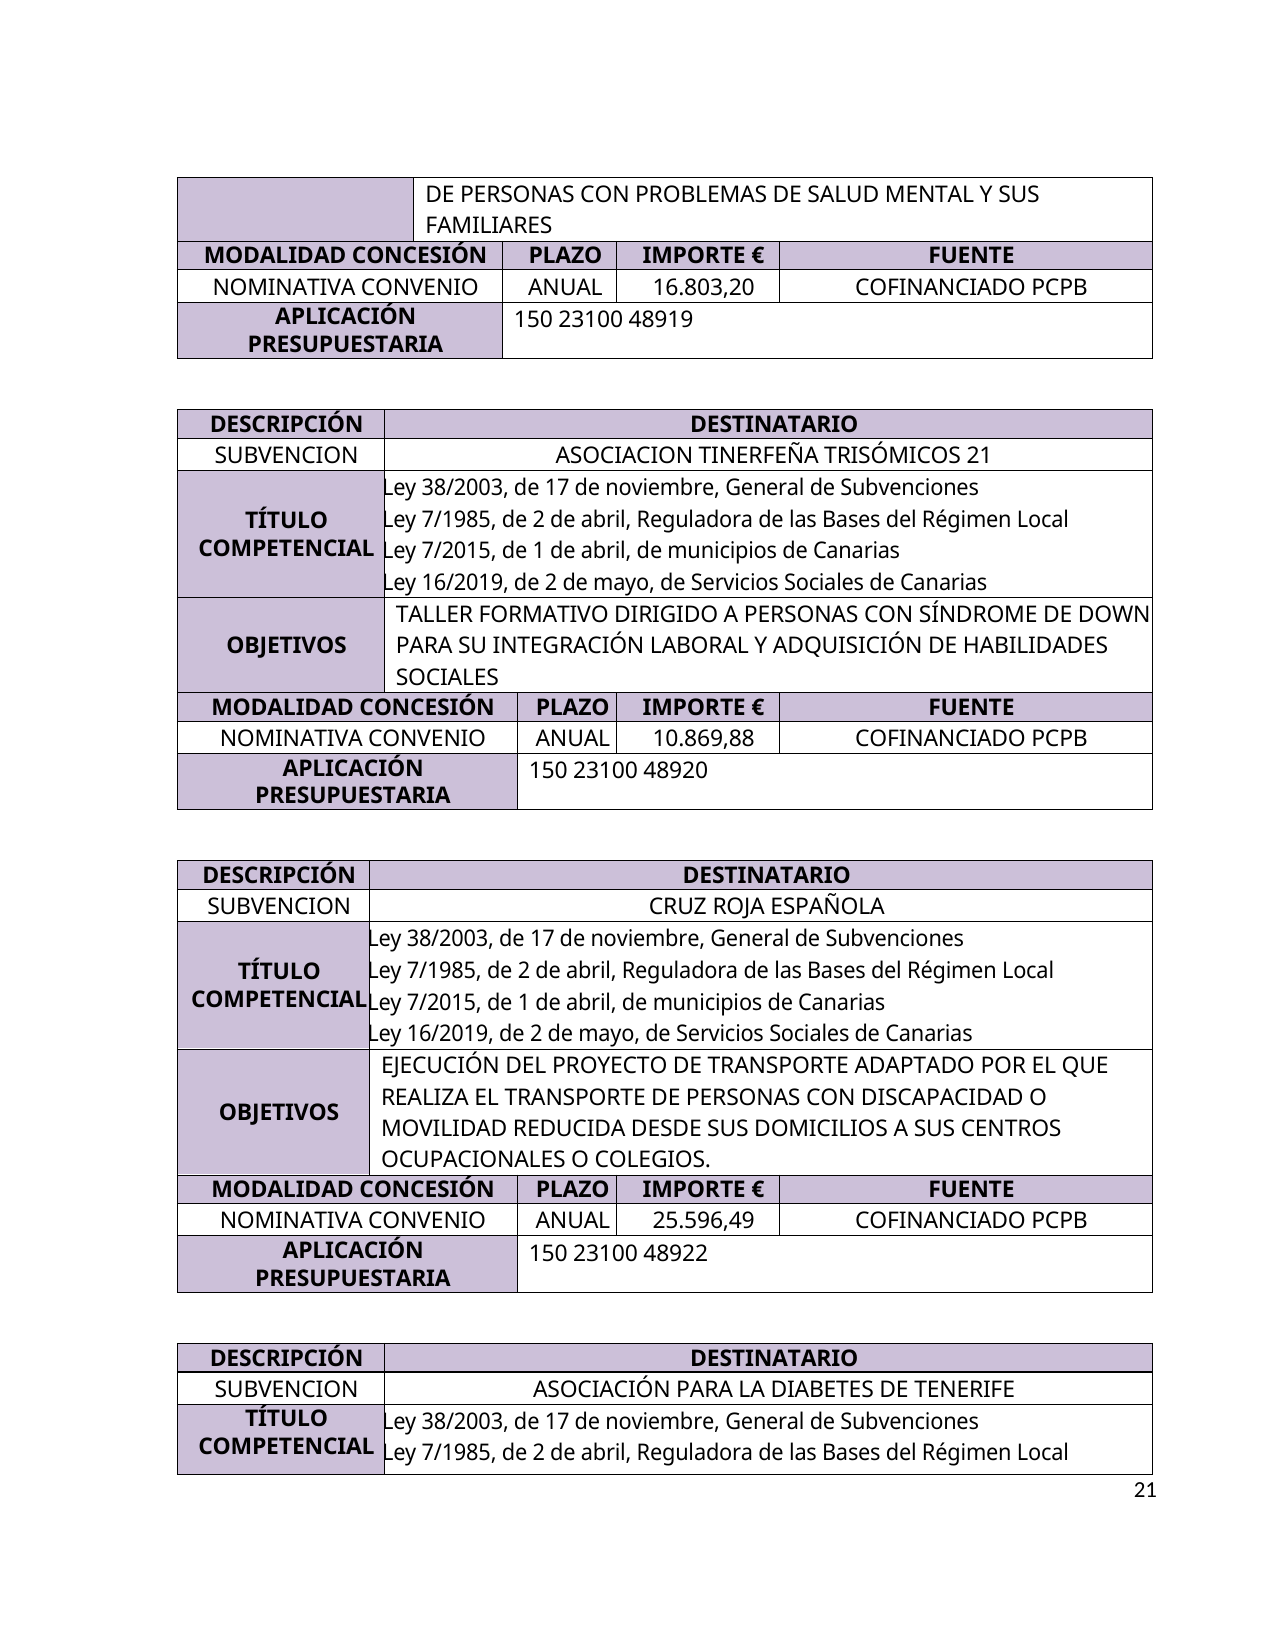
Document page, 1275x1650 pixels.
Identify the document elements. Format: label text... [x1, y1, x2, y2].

table_cell DE PERSONAS CON PROBLEMAS DE SALUD MENTAL Y SUS FAMILIARES [414, 178, 1152, 241]
table_cell APLICACIÓN PRESUPUESTARIA [178, 1236, 517, 1292]
table_cell FUENTE [780, 693, 1152, 721]
table_cell TÍTULO COMPETENCIAL [178, 471, 384, 597]
table_cell FUENTE [780, 242, 1152, 269]
table_cell FUENTE [780, 1176, 1152, 1203]
table_cell IMPORTE € [617, 693, 779, 721]
table_cell MODALIDAD CONCESIÓN [178, 1176, 517, 1203]
table_cell SUBVENCION [178, 890, 369, 921]
table_cell OBJETIVOS [178, 598, 384, 692]
table_cell Ley 38/2003, de 17 de noviembre, General de Subvenciones Ley 7/1985, de 2 de abril, Reguladora de las Bases del Régimen Local [385, 1405, 1152, 1474]
table_cell COFINANCIADO PCPB [780, 722, 1152, 753]
table_cell ASOCIACIÓN PARA LA DIABETES DE TENERIFE [385, 1373, 1152, 1404]
table_cell ASOCIACION TINERFEÑA TRISÓMICOS 21 [385, 439, 1152, 470]
table_header DESTINATARIO [370, 861, 1152, 889]
table_cell Ley 38/2003, de 17 de noviembre, General de Subvenciones Ley 7/1985, de 2 de abril, Reguladora de las Bases del Régimen Local Ley 7/2015, de 1 de abril, de municipios de Canarias Ley 16/2019, de 2 de mayo, de Servicios Sociales de Canarias [370, 922, 1152, 1048]
table_header DESCRIPCIÓN [178, 1344, 384, 1371]
table_cell CRUZ ROJA ESPAÑOLA [370, 890, 1152, 921]
table_cell PLAZO [518, 1176, 616, 1203]
table_cell IMPORTE € [617, 1176, 779, 1203]
table_cell MODALIDAD CONCESIÓN [178, 242, 502, 269]
table_cell NOMINATIVA CONVENIO [178, 1204, 517, 1235]
table_cell ANUAL [518, 722, 616, 753]
table_header DESCRIPCIÓN [178, 410, 384, 438]
table_cell 150 23100 48922 [518, 1236, 1152, 1292]
table_cell TÍTULO COMPETENCIAL [178, 922, 369, 1048]
table_cell APLICACIÓN PRESUPUESTARIA [178, 303, 502, 358]
table_cell OBJETIVOS [178, 1050, 369, 1174]
table_cell TALLER FORMATIVO DIRIGIDO A PERSONAS CON SÍNDROME DE DOWN PARA SU INTEGRACIÓN LABORAL Y ADQUISICIÓN DE HABILIDADES SOCIALES [385, 598, 1152, 692]
table_cell EJECUCIÓN DEL PROYECTO DE TRANSPORTE ADAPTADO POR EL QUE REALIZA EL TRANSPORTE DE PERSONAS CON DISCAPACIDAD O MOVILIDAD REDUCIDA DESDE SUS DOMICILIOS A SUS CENTROS OCUPACIONALES O COLEGIOS. [370, 1050, 1152, 1174]
table_cell COFINANCIADO PCPB [780, 270, 1152, 302]
table_header DESTINATARIO [385, 410, 1152, 438]
table_header DESCRIPCIÓN [178, 861, 369, 889]
table_cell TÍTULO COMPETENCIAL [178, 1405, 384, 1474]
table_cell 10.869,88 [617, 722, 779, 753]
table_cell ANUAL [503, 270, 616, 302]
table_cell ANUAL [518, 1204, 616, 1235]
table_cell [178, 178, 413, 241]
table_cell 25.596,49 [617, 1204, 779, 1235]
table_cell 150 23100 48920 [518, 754, 1152, 809]
table_cell IMPORTE € [617, 242, 779, 269]
table_cell 16.803,20 [617, 270, 779, 302]
table_cell NOMINATIVA CONVENIO [178, 270, 502, 302]
table_cell PLAZO [503, 242, 616, 269]
table_cell SUBVENCION [178, 1373, 384, 1404]
table_cell APLICACIÓN PRESUPUESTARIA [178, 754, 517, 809]
table_cell MODALIDAD CONCESIÓN [178, 693, 517, 721]
table_cell PLAZO [518, 693, 616, 721]
table_cell NOMINATIVA CONVENIO [178, 722, 517, 753]
table_header DESTINATARIO [385, 1344, 1152, 1371]
table_cell Ley 38/2003, de 17 de noviembre, General de Subvenciones Ley 7/1985, de 2 de abril, Reguladora de las Bases del Régimen Local Ley 7/2015, de 1 de abril, de municipios de Canarias Ley 16/2019, de 2 de mayo, de Servicios Sociales de Canarias [385, 471, 1152, 597]
table_cell 150 23100 48919 [503, 303, 1152, 358]
table_cell COFINANCIADO PCPB [780, 1204, 1152, 1235]
table_cell SUBVENCION [178, 439, 384, 470]
